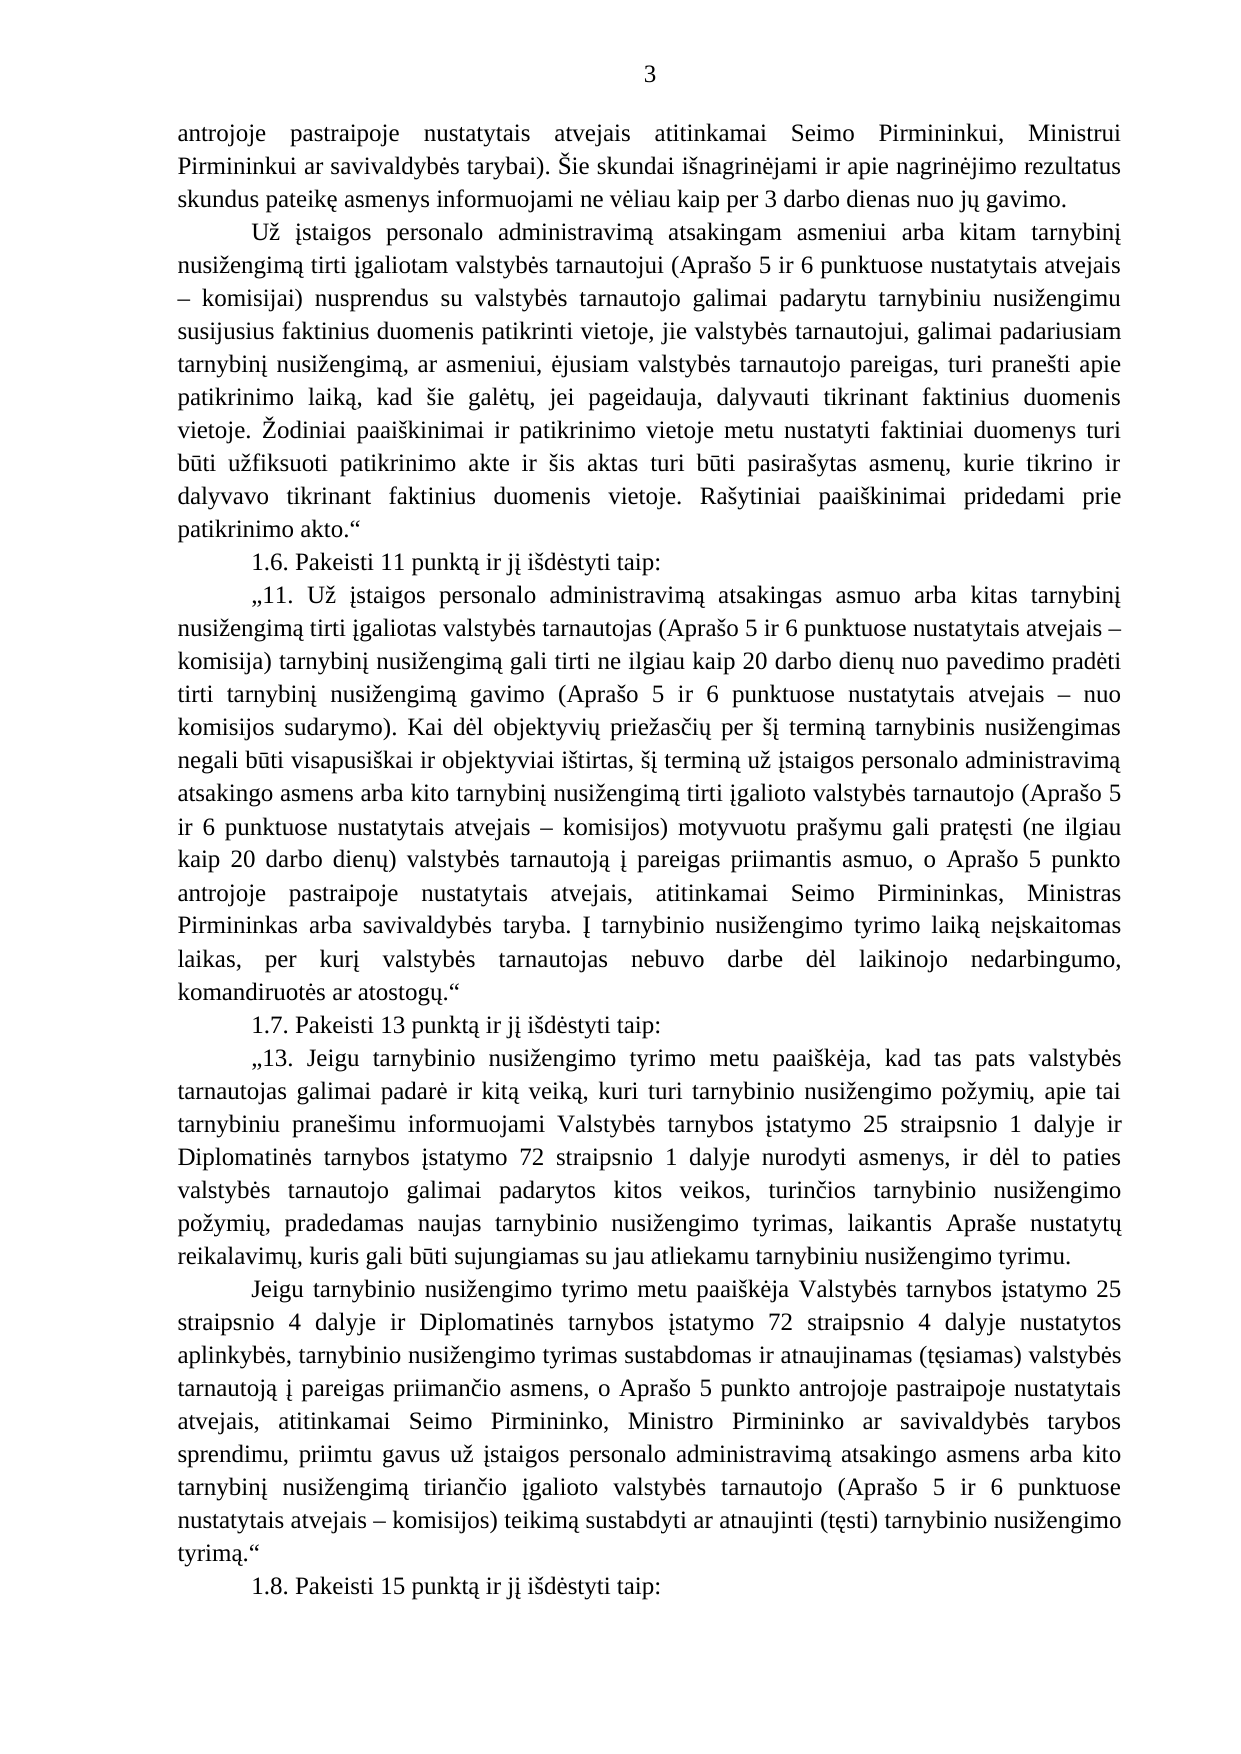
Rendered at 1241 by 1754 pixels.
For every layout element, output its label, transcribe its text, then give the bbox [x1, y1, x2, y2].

text 1.6. Pakeisti 11 punktą ir jį išdėstyti taip: [177, 547, 1122, 576]
text antrojoje pastraipoje nustatytais atvejais atitinkamai Seimo Pirmininkui, Ministrui Pirmininkui ar savivaldybės tarybai). Šie skundai išnagrinėjami ir apie nagrinėjimo rezultatus skundus pateikę asmenys informuojami ne vėliau kaip per 3 darbo dienas nuo jų gavimo. [177, 118, 1122, 213]
text 1.7. Pakeisti 13 punktą ir jį išdėstyti taip: [177, 1010, 1122, 1038]
text „13. Jeigu tarnybinio nusižengimo tyrimo metu paaiškėja, kad tas pats valstybės tarnautojas galimai padarė ir kitą veiką, kuri turi tarnybinio nusižengimo požymių, apie tai tarnybiniu pranešimu informuojami Valstybės tarnybos įstatymo 25 straipsnio 1 dalyje ir Diplomatinės tarnybos įstatymo 72 straipsnio 1 dalyje nurodyti asmenys, ir dėl to paties valstybės tarnautojo galimai padarytos kitos veikos, turinčios tarnybinio nusižengimo požymių, pradedamas naujas tarnybinio nusižengimo tyrimas, laikantis Apraše nustatytų reikalavimų, kuris gali būti sujungiamas su jau atliekamu tarnybiniu nusižengimo tyrimu. [177, 1043, 1122, 1269]
text „11. Už įstaigos personalo administravimą atsakingas asmuo arba kitas tarnybinį nusižengimą tirti įgaliotas valstybės tarnautojas (Aprašo 5 ir 6 punktuose nustatytais atvejais – komisija) tarnybinį nusižengimą gali tirti ne ilgiau kaip 20 darbo dienų nuo pavedimo pradėti tirti tarnybinį nusižengimą gavimo (Aprašo 5 ir 6 punktuose nustatytais atvejais – nuo komisijos sudarymo). Kai dėl objektyvių priežasčių per šį terminą tarnybinis nusižengimas negali būti visapusiškai ir objektyviai ištirtas, šį terminą už įstaigos personalo administravimą atsakingo asmens arba kito tarnybinį nusižengimą tirti įgalioto valstybės tarnautojo (Aprašo 5 ir 6 punktuose nustatytais atvejais – komisijos) motyvuotu prašymu gali pratęsti (ne ilgiau kaip 20 darbo dienų) valstybės tarnautoją į pareigas priimantis asmuo, o Aprašo 5 punkto antrojoje pastraipoje nustatytais atvejais, atitinkamai Seimo Pirmininkas, Ministras Pirmininkas arba savivaldybės taryba. Į tarnybinio nusižengimo tyrimo laiką neįskaitomas laikas, per kurį valstybės tarnautojas nebuvo darbe dėl laikinojo nedarbingumo, komandiruotės ar atostogų.“ [177, 580, 1122, 1005]
text 1.8. Pakeisti 15 punktą ir jį išdėstyti taip: [177, 1571, 1122, 1600]
text Už įstaigos personalo administravimą atsakingam asmeniui arba kitam tarnybinį nusižengimą tirti įgaliotam valstybės tarnautojui (Aprašo 5 ir 6 punktuose nustatytais atvejais – komisijai) nusprendus su valstybės tarnautojo galimai padarytu tarnybiniu nusižengimu susijusius faktinius duomenis patikrinti vietoje, jie valstybės tarnautojui, galimai padariusiam tarnybinį nusižengimą, ar asmeniui, ėjusiam valstybės tarnautojo pareigas, turi pranešti apie patikrinimo laiką, kad šie galėtų, jei pageidauja, dalyvauti tikrinant faktinius duomenis vietoje. Žodiniai paaiškinimai ir patikrinimo vietoje metu nustatyti faktiniai duomenys turi būti užfiksuoti patikrinimo akte ir šis aktas turi būti pasirašytas asmenų, kurie tikrino ir dalyvavo tikrinant faktinius duomenis vietoje. Rašytiniai paaiškinimai pridedami prie patikrinimo akto.“ [177, 217, 1122, 543]
text Jeigu tarnybinio nusižengimo tyrimo metu paaiškėja Valstybės tarnybos įstatymo 25 straipsnio 4 dalyje ir Diplomatinės tarnybos įstatymo 72 straipsnio 4 dalyje nustatytos aplinkybės, tarnybinio nusižengimo tyrimas sustabdomas ir atnaujinamas (tęsiamas) valstybės tarnautoją į pareigas priimančio asmens, o Aprašo 5 punkto antrojoje pastraipoje nustatytais atvejais, atitinkamai Seimo Pirmininko, Ministro Pirmininko ar savivaldybės tarybos sprendimu, priimtu gavus už įstaigos personalo administravimą atsakingo asmens arba kito tarnybinį nusižengimą tiriančio įgalioto valstybės tarnautojo (Aprašo 5 ir 6 punktuose nustatytais atvejais – komisijos) teikimą sustabdyti ar atnaujinti (tęsti) tarnybinio nusižengimo tyrimą.“ [177, 1274, 1122, 1567]
